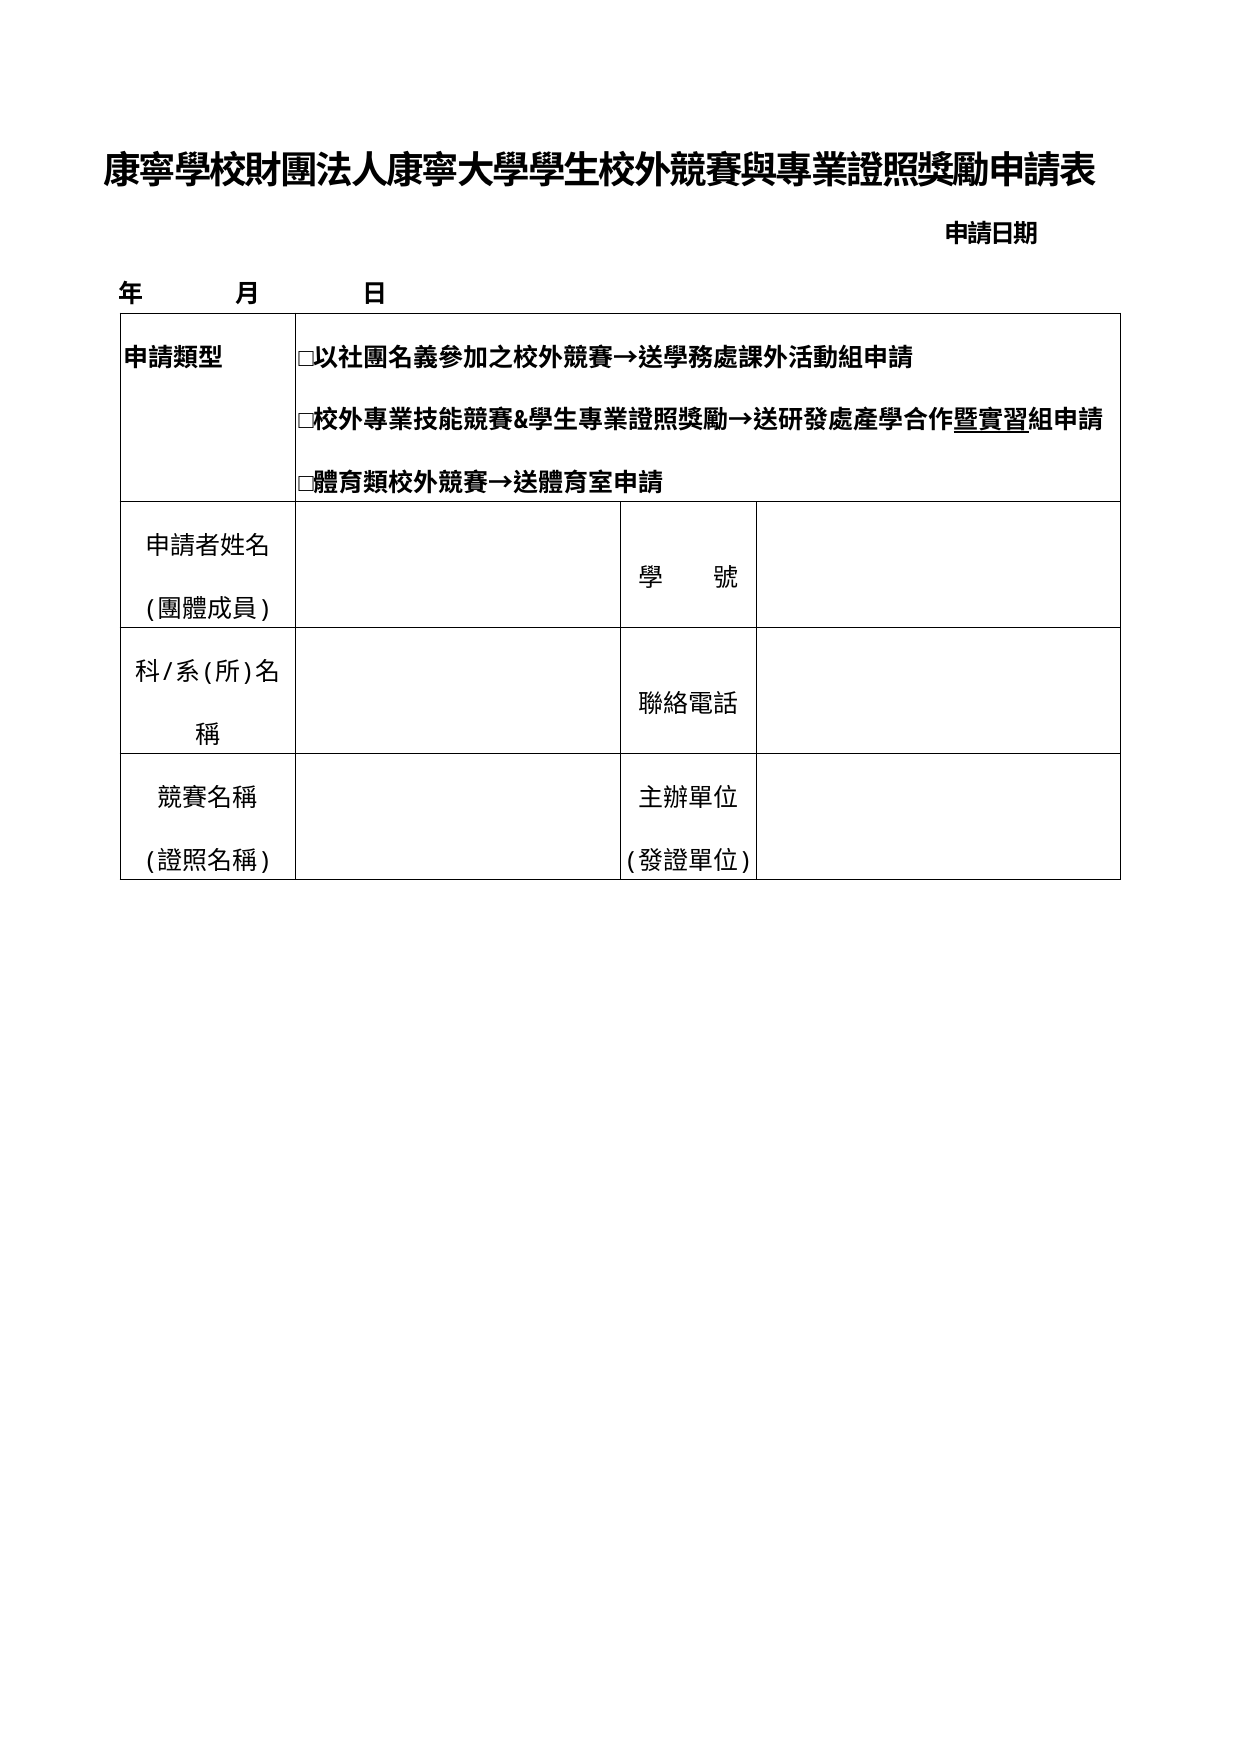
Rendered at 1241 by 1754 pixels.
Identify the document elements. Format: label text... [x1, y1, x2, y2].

text 申請日期 年 月 日 [118, 188, 1122, 313]
table_cell 主辦單位 (發證單位) [621, 754, 756, 879]
text 康寧學校財團法人康寧大學學生校外競賽與專業證照獎勵申請表 [103, 125, 1122, 188]
table_cell [757, 628, 1120, 753]
table_header 申請類型 [121, 314, 295, 501]
table_cell [296, 502, 620, 627]
table_cell 申請者姓名 (團體成員) [121, 502, 295, 627]
table_cell [757, 754, 1120, 879]
table_cell [296, 628, 620, 753]
table_cell [296, 754, 620, 879]
table_cell 競賽名稱 (證照名稱) [121, 754, 295, 879]
table_cell 科/系(所)名稱 [121, 628, 295, 753]
table_cell 聯絡電話 [621, 628, 756, 753]
table_cell 學 號 [621, 502, 756, 627]
table_header □以社團名義參加之校外競賽→送學務處課外活動組申請 □校外專業技能競賽&學生專業證照獎勵→送研發處產學合作暨實習組申請 □體育類校外競賽→送體育室申請 [296, 314, 1120, 501]
table_cell [757, 502, 1120, 627]
